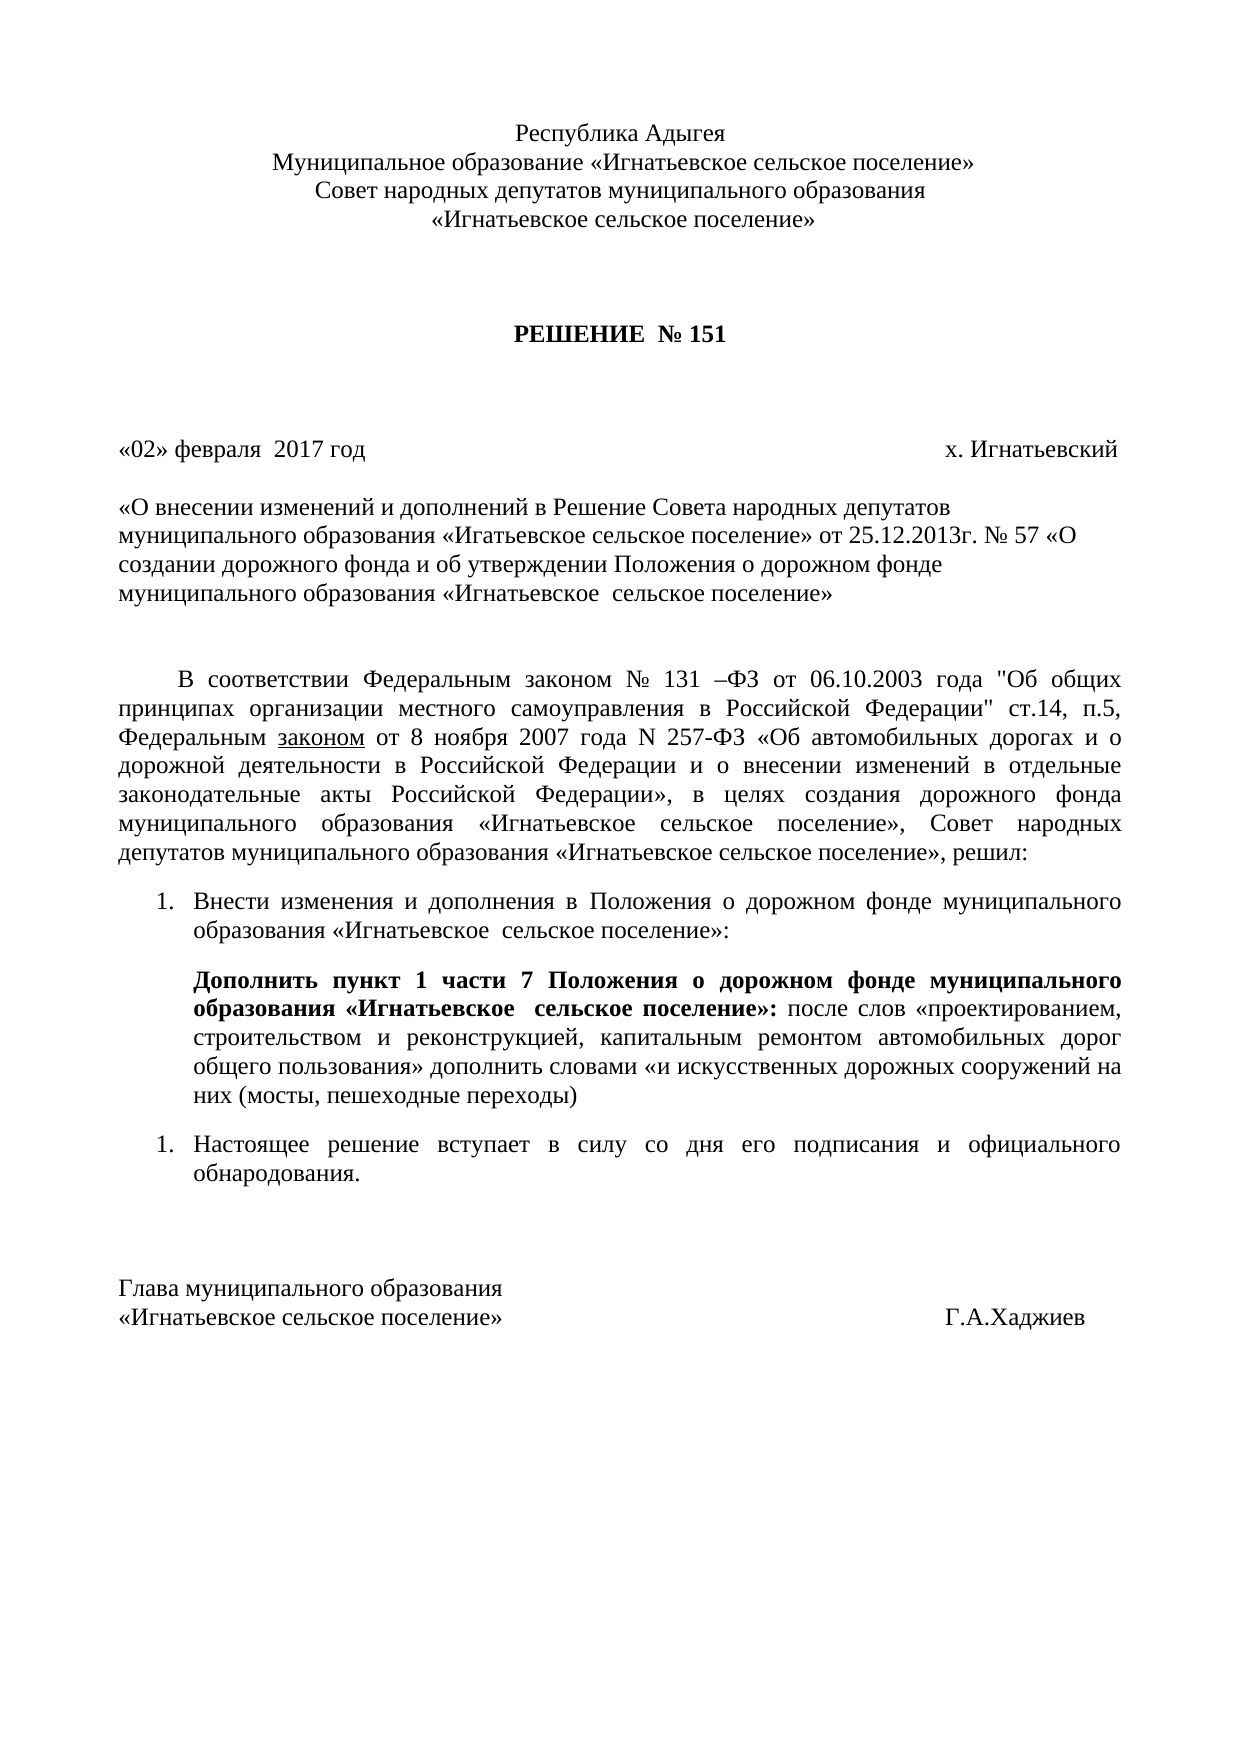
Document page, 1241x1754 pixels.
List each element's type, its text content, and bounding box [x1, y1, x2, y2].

list Настоящее решение вступает в силу со дня его подписания и официального обнародования. [156, 1129, 1122, 1187]
text «О внесении изменений и дополнений в Решение Совета народных депутатов муниципального образования «Игатьевское сельское поселение» от 25.12.2013г. № 57 «О создании дорожного фонда и об утверждении Положения о дорожном фонде муниципального образования «Игнатьевское сельское поселение» [118, 492, 1122, 607]
text «Игнатьевское сельское поселение» Г.А.Хаджиев [118, 1302, 1122, 1331]
text Республика Адыгея [118, 118, 1122, 147]
text Глава муниципального образования [118, 1273, 1122, 1302]
list Дополнить пункт 1 части 7 Положения о дорожном фонде муниципального образования «Игнатьевское сельское поселение»: после слов «проектированием, строительством и реконструкцией, капитальным ремонтом автомобильных дорог общего пользования» дополнить словами «и искусственных дорожных сооружений на них (мосты, пешеходные переходы) [156, 965, 1122, 1108]
text Совет народных депутатов муниципального образования [118, 176, 1122, 204]
list Внести изменения и дополнения в Положения о дорожном фонде муниципального образования «Игнатьевское сельское поселение»: [156, 886, 1122, 944]
text «Игнатьевское сельское поселение» [118, 204, 1122, 233]
text Муниципальное образование «Игнатьевское сельское поселение» [118, 147, 1122, 176]
text В соответствии Федеральным законом № 131 –ФЗ от 06.10.2003 года "Об общих принципах организации местного самоуправления в Российской Федерации" ст.14, п.5, Федеральным законом от 8 ноября 2007 года N 257-ФЗ «Об автомобильных дорогах и о дорожной деятельности в Российской Федерации и о внесении изменений в отдельные законодательные акты Российской Федерации», в целях создания дорожного фонда муниципального образования «Игнатьевское сельское поселение», Совет народных депутатов муниципального образования «Игнатьевское сельское поселение», решил: [118, 664, 1122, 866]
text РЕШЕНИЕ № 151 [118, 319, 1122, 348]
text «02» февраля 2017 год х. Игнатьевский [118, 434, 1122, 463]
